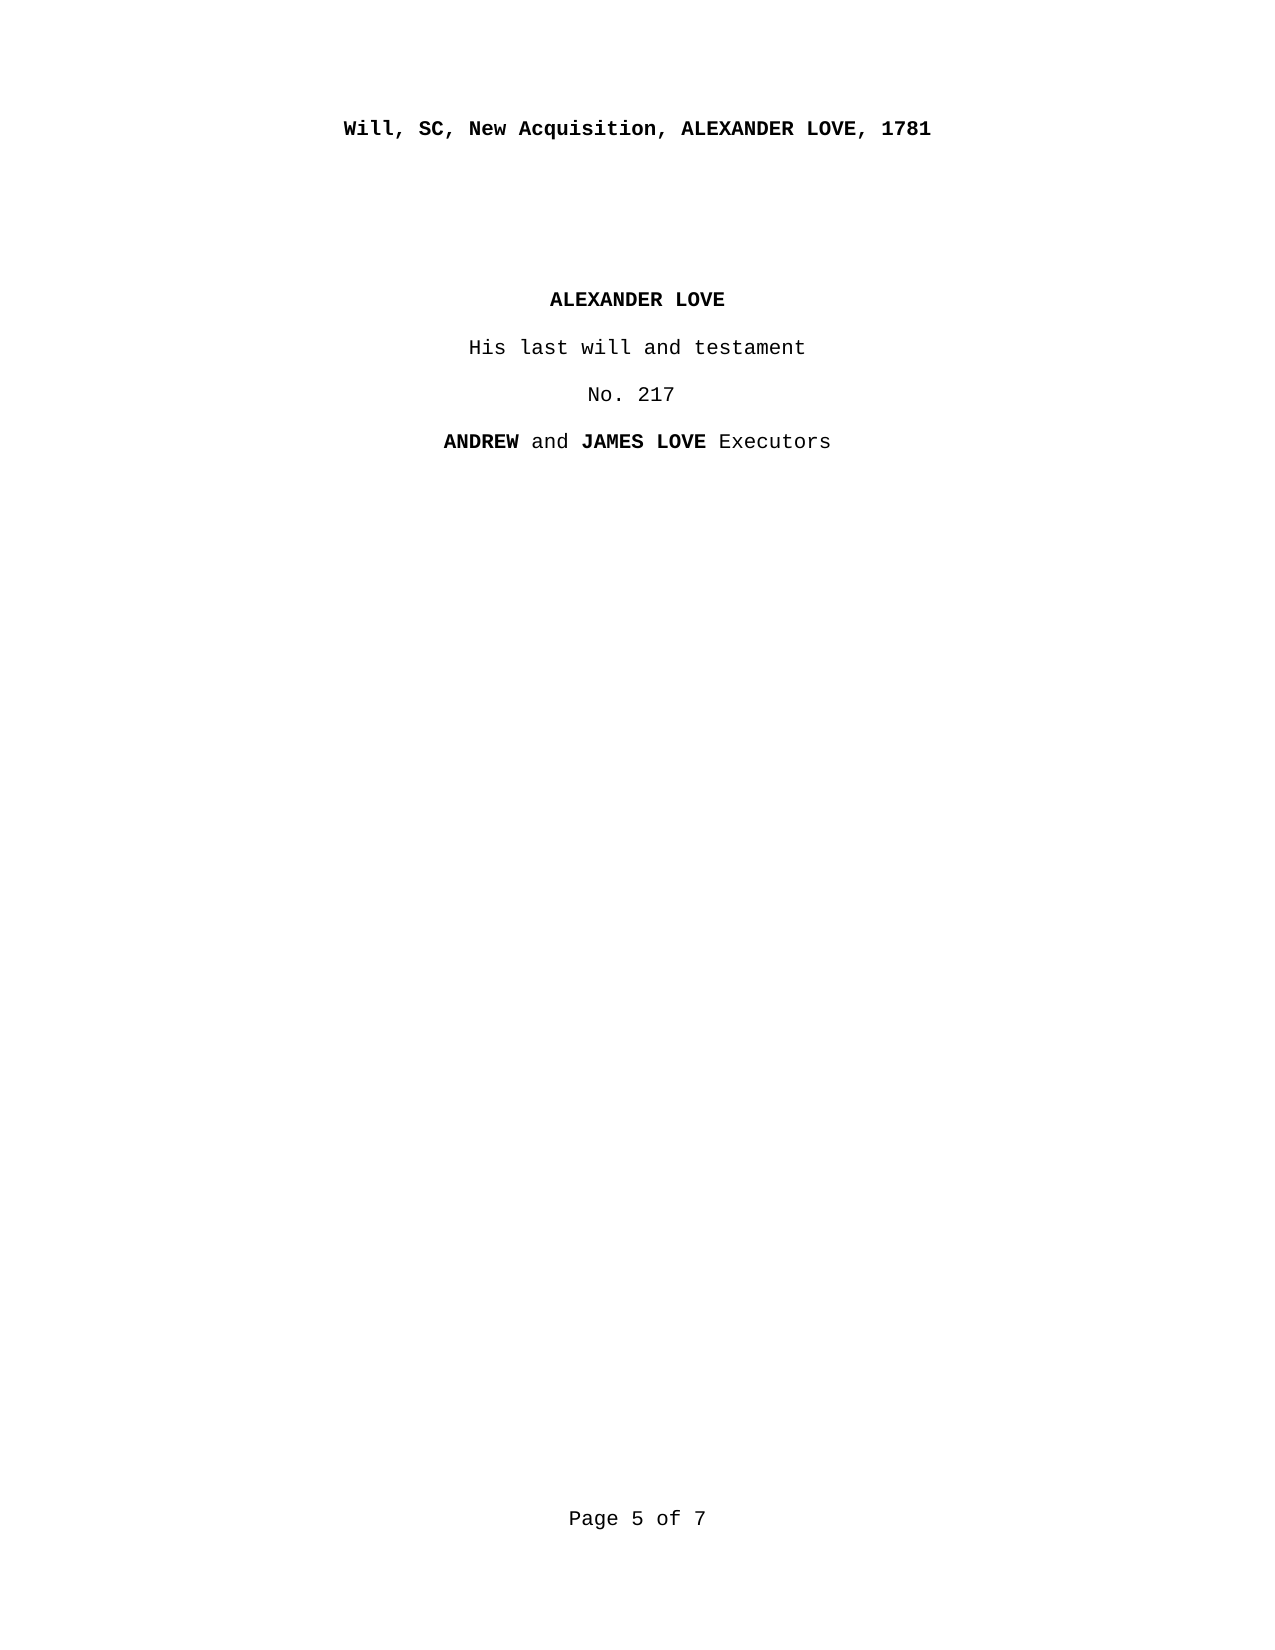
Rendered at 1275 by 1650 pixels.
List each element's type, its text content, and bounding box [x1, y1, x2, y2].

text No. 217 [118, 384, 1157, 408]
text ALEXANDER LOVE [118, 289, 1157, 313]
text His last will and testament [118, 337, 1157, 360]
text Andrew and James LOVE Executors [118, 431, 1157, 455]
